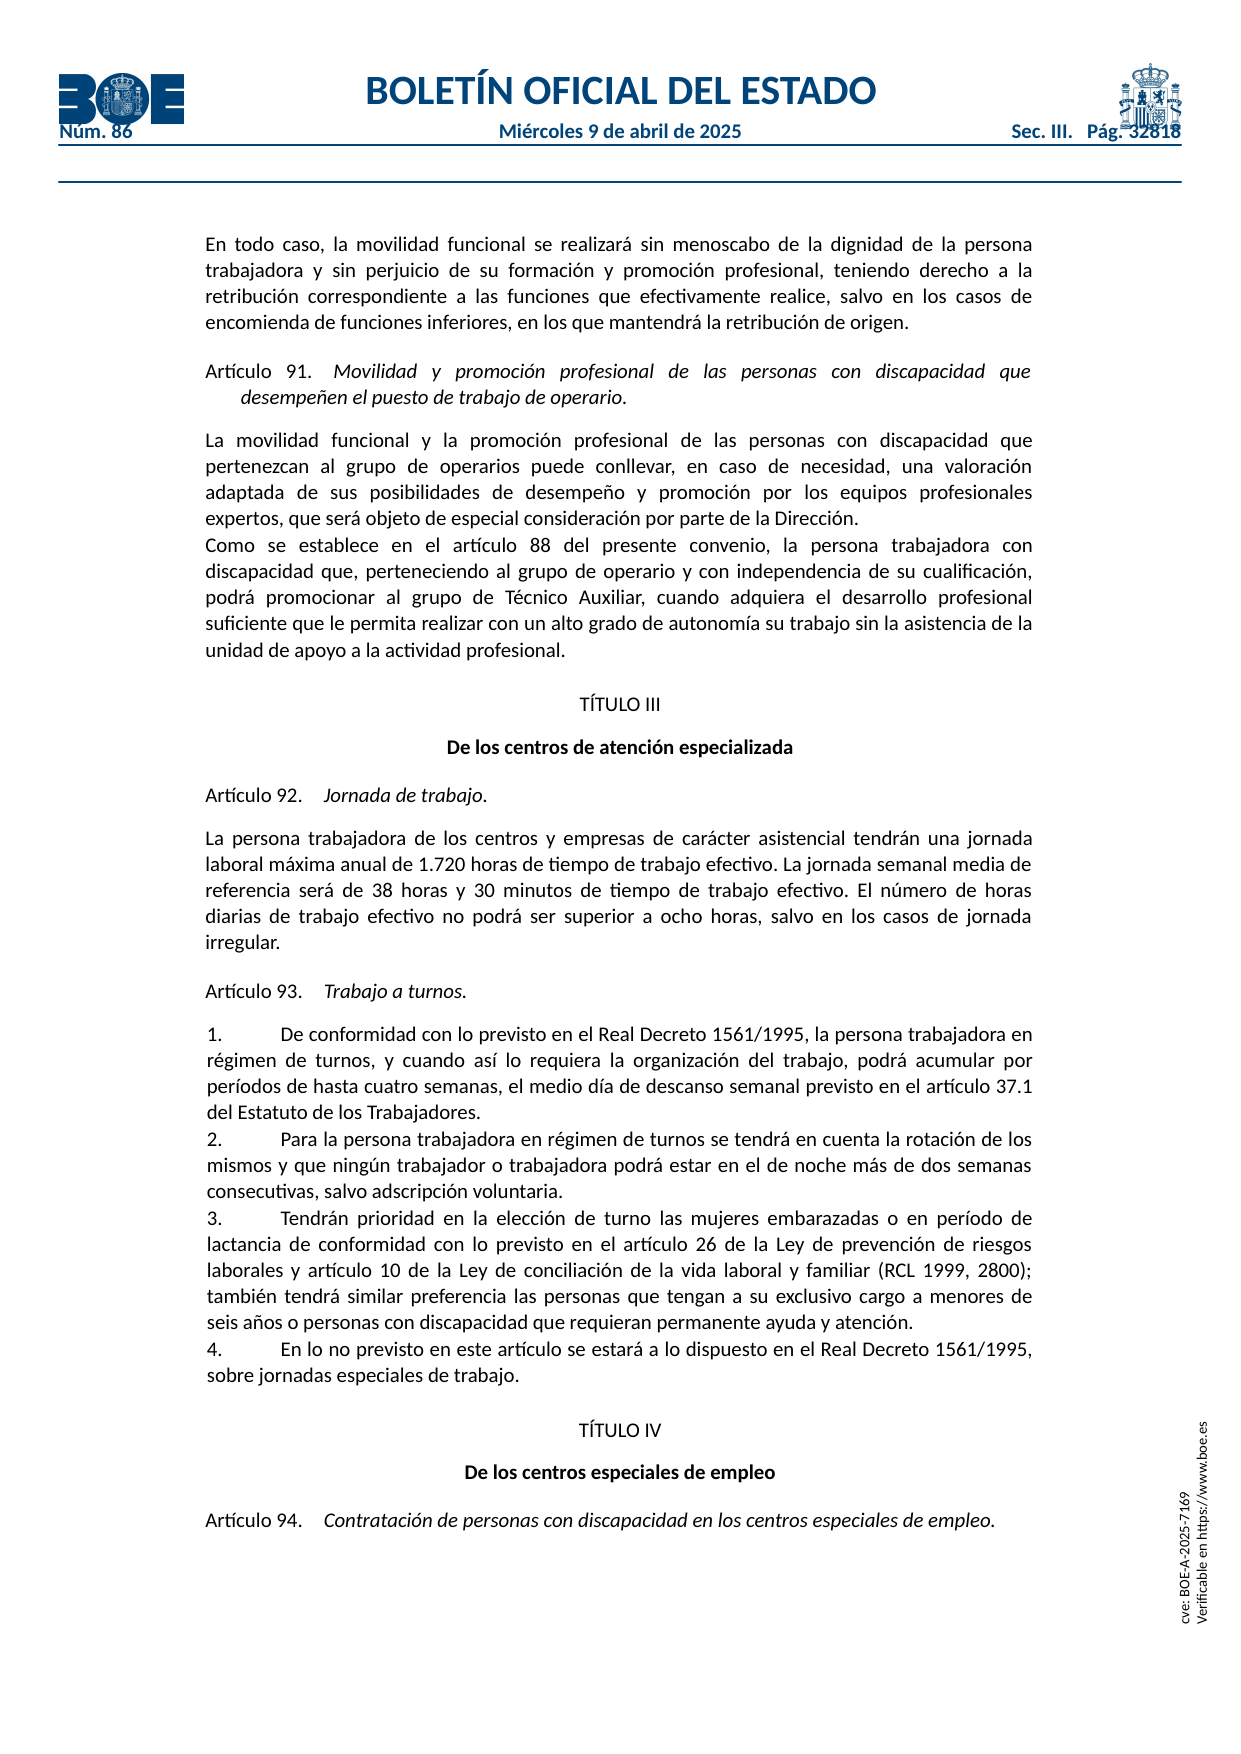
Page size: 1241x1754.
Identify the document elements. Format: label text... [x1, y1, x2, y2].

text La movilidad funcional y la promoción profesional de las personas con discapacidad que pertenezcan al grupo de operarios puede conllevar, en caso de necesidad, una valoración adaptada de sus posibilidades de desempeño y promoción por los equipos profesionales expertos, que será objeto de especial consideración por parte de la Dirección. [205, 427, 1034, 531]
list Tendrán prioridad en la elección de turno las mujeres embarazadas o en período de lactancia de conformidad con lo previsto en el artículo 26 de la Ley de prevención de riesgos laborales y artículo 10 de la Ley de conciliación de la vida laboral y familiar (RCL 1999, 2800); también tendrá similar preferencia las personas que tengan a su exclusivo cargo a menores de seis años o personas con discapacidad que requieran permanente ayuda y atención. [207, 1205, 1034, 1335]
text De los centros de atención especializada [207, 734, 1033, 759]
text Artículo 91. Movilidad y promoción profesional de las personas con discapacidad que desempeñen el puesto de trabajo de operario. [205, 358, 1034, 410]
text TÍTULO III [213, 691, 1027, 717]
text Artículo 94. Contratación de personas con discapacidad en los centros especiales de empleo. [205, 1508, 1034, 1533]
text Como se establece en el artículo 88 del presente convenio, la persona trabajadora con discapacidad que, perteneciendo al grupo de operario y con independencia de su cualificación, podrá promocionar al grupo de Técnico Auxiliar, cuando adquiera el desarrollo profesional suficiente que le permita realizar con un alto grado de autonomía su trabajo sin la asistencia de la unidad de apoyo a la actividad profesional. [205, 532, 1034, 662]
text Artículo 93. Trabajo a turnos. [205, 978, 1034, 1003]
list De conformidad con lo previsto en el Real Decreto 1561/1995, la persona trabajadora en régimen de turnos, y cuando así lo requiera la organización del trabajo, podrá acumular por períodos de hasta cuatro semanas, el medio día de descanso semanal previsto en el artículo 37.1 del Estatuto de los Trabajadores. [207, 1021, 1034, 1124]
text La persona trabajadora de los centros y empresas de carácter asistencial tendrán una jornada laboral máxima anual de 1.720 horas de tiempo de trabajo efectivo. La jornada semanal media de referencia será de 38 horas y 30 minutos de tiempo de trabajo efectivo. El número de horas diarias de trabajo efectivo no podrá ser superior a ocho horas, salvo en los casos de jornada irregular. [205, 825, 1034, 955]
list En lo no previsto en este artículo se estará a lo dispuesto en el Real Decreto 1561/1995, sobre jornadas especiales de trabajo. [207, 1336, 1034, 1388]
text TÍTULO IV [213, 1417, 1027, 1442]
list Para la persona trabajadora en régimen de turnos se tendrá en cuenta la rotación de los mismos y que ningún trabajador o trabajadora podrá estar en el de noche más de dos semanas consecutivas, salvo adscripción voluntaria. [207, 1126, 1034, 1203]
text De los centros especiales de empleo [207, 1459, 1033, 1485]
text Artículo 92. Jornada de trabajo. [205, 782, 1034, 808]
text En todo caso, la movilidad funcional se realizará sin menoscabo de la dignidad de la persona trabajadora y sin perjuicio de su formación y promoción profesional, teniendo derecho a la retribución correspondiente a las funciones que efectivamente realice, salvo en los casos de encomienda de funciones inferiores, en los que mantendrá la retribución de origen. [205, 231, 1034, 335]
